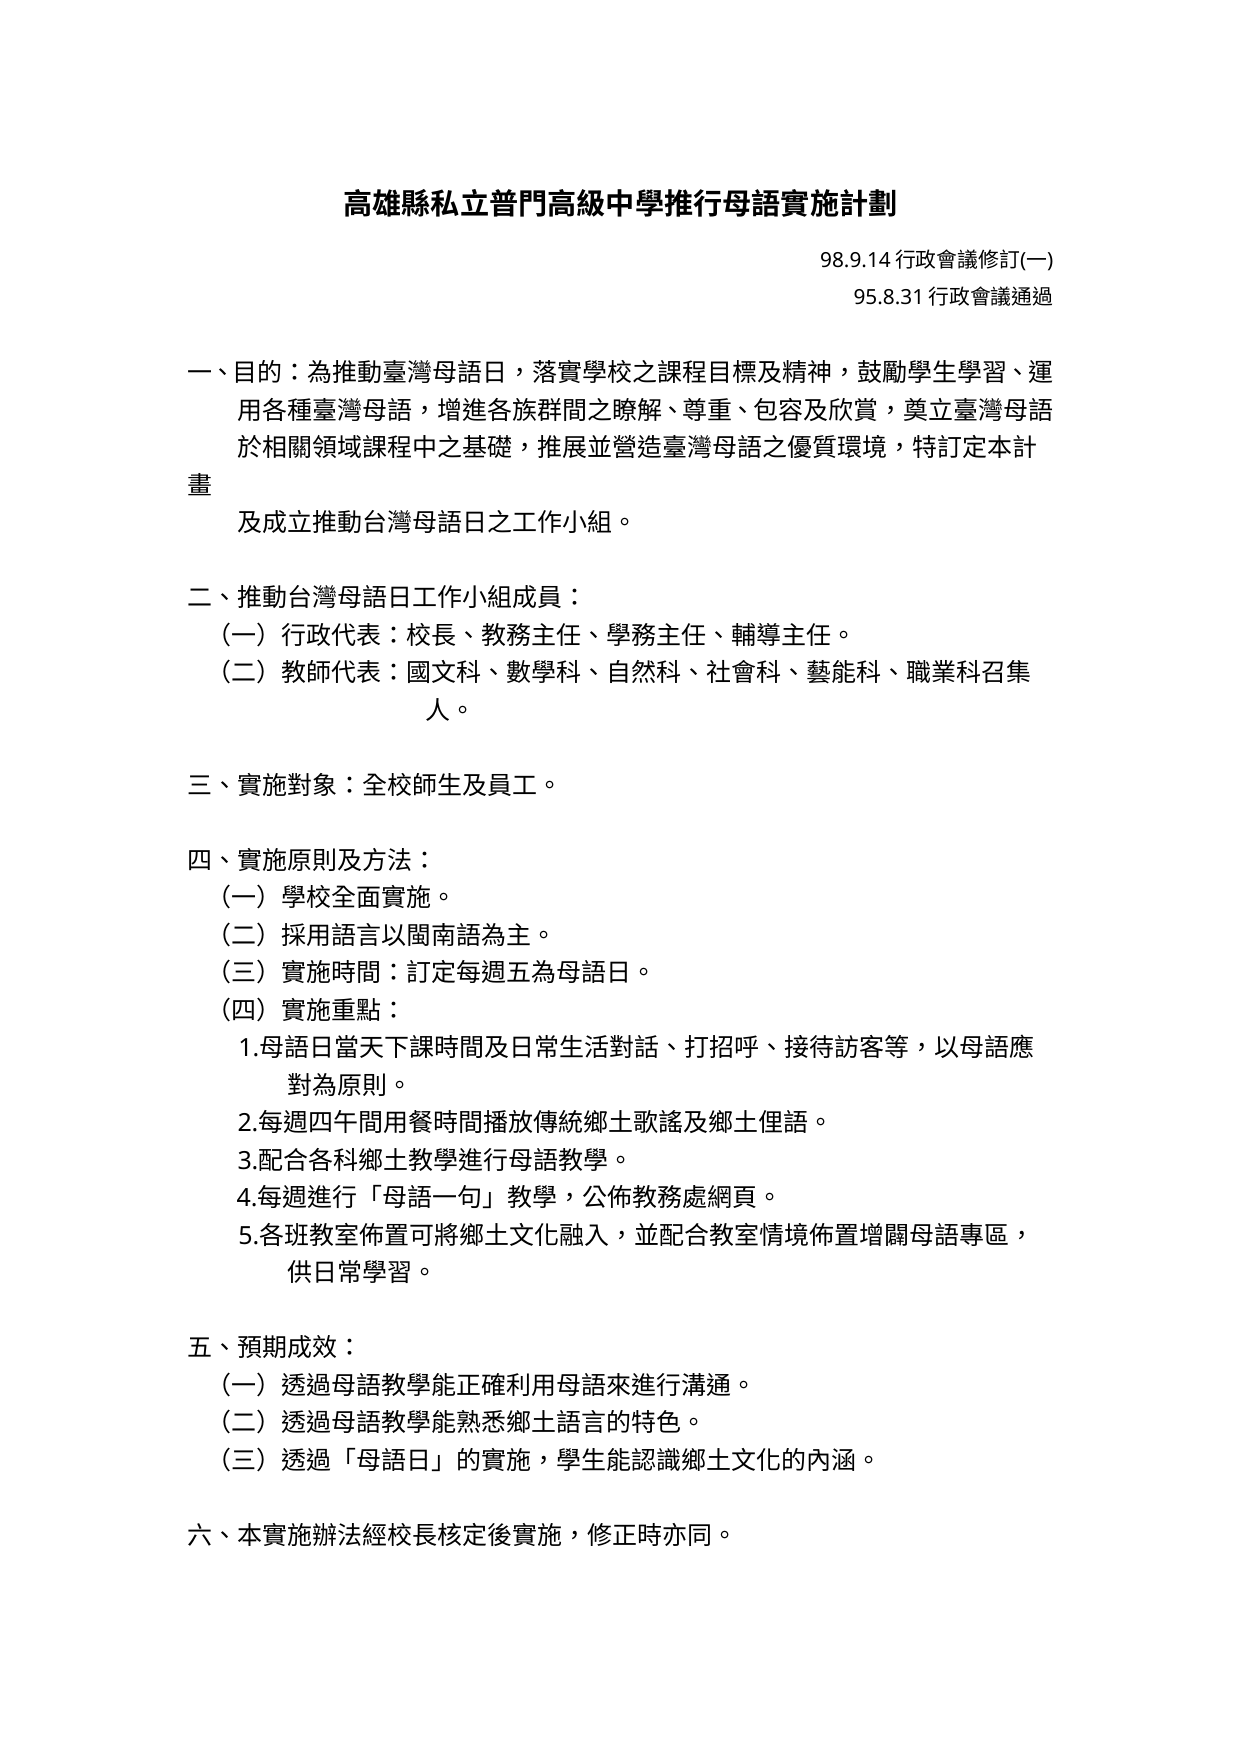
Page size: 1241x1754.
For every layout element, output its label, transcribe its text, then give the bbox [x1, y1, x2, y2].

text （一）行政代表：校長、教務主任、學務主任、輔導主任。 [187, 614, 1053, 652]
text （二）採用語言以閩南語為主。 [187, 914, 1053, 952]
text 高雄縣私立普門高級中學推行母語實施計劃 [187, 164, 1053, 239]
text 4.每週進行「母語一句」教學，公佈教務處網頁。 [187, 1177, 1053, 1214]
text 五、預期成效： [187, 1327, 1053, 1364]
text 用各種臺灣母語，增進各族群間之瞭解、尊重、包容及欣賞，奠立臺灣母語 [187, 389, 1053, 427]
text （一）學校全面實施。 [187, 877, 1053, 914]
text 1.母語日當天下課時間及日常生活對話、打招呼、接待訪客等，以母語應 [187, 1027, 1053, 1064]
text （二）教師代表：國文科、數學科、自然科、社會科、藝能科、職業科召集 [187, 652, 1053, 689]
text （一）透過母語教學能正確利用母語來進行溝通。 [187, 1364, 1053, 1402]
text （二）透過母語教學能熟悉鄉土語言的特色。 [187, 1402, 1053, 1439]
text 六、本實施辦法經校長核定後實施，修正時亦同。 [187, 1514, 1053, 1552]
text （三）實施時間：訂定每週五為母語日。 [187, 952, 1053, 989]
text （三）透過「母語日」的實施，學生能認識鄉土文化的內涵。 [187, 1439, 1053, 1477]
text 95.8.31行政會議通過 [187, 277, 1053, 314]
text 一、目的：為推動臺灣母語日，落實學校之課程目標及精神，鼓勵學生學習、運 [187, 352, 1053, 389]
text 及成立推動台灣母語日之工作小組。 [187, 502, 1053, 539]
text 四、實施原則及方法： [187, 839, 1053, 877]
text 供日常學習。 [187, 1252, 1053, 1289]
text 二、推動台灣母語日工作小組成員： [187, 577, 1053, 614]
text 3.配合各科鄉土教學進行母語教學。 [187, 1139, 1053, 1177]
text 於相關領域課程中之基礎，推展並營造臺灣母語之優質環境，特訂定本計畫 [187, 427, 1053, 502]
text （四）實施重點： [187, 989, 1053, 1027]
text 5.各班教室佈置可將鄉土文化融入，並配合教室情境佈置增闢母語專區， [187, 1214, 1053, 1252]
text 人。 [187, 689, 1053, 727]
text 三、實施對象：全校師生及員工。 [187, 764, 1053, 802]
text 98.9.14行政會議修訂(一) [187, 239, 1053, 277]
text 對為原則。 [187, 1064, 1053, 1102]
text 2.每週四午間用餐時間播放傳統鄉土歌謠及鄉土俚語。 [187, 1102, 1053, 1139]
